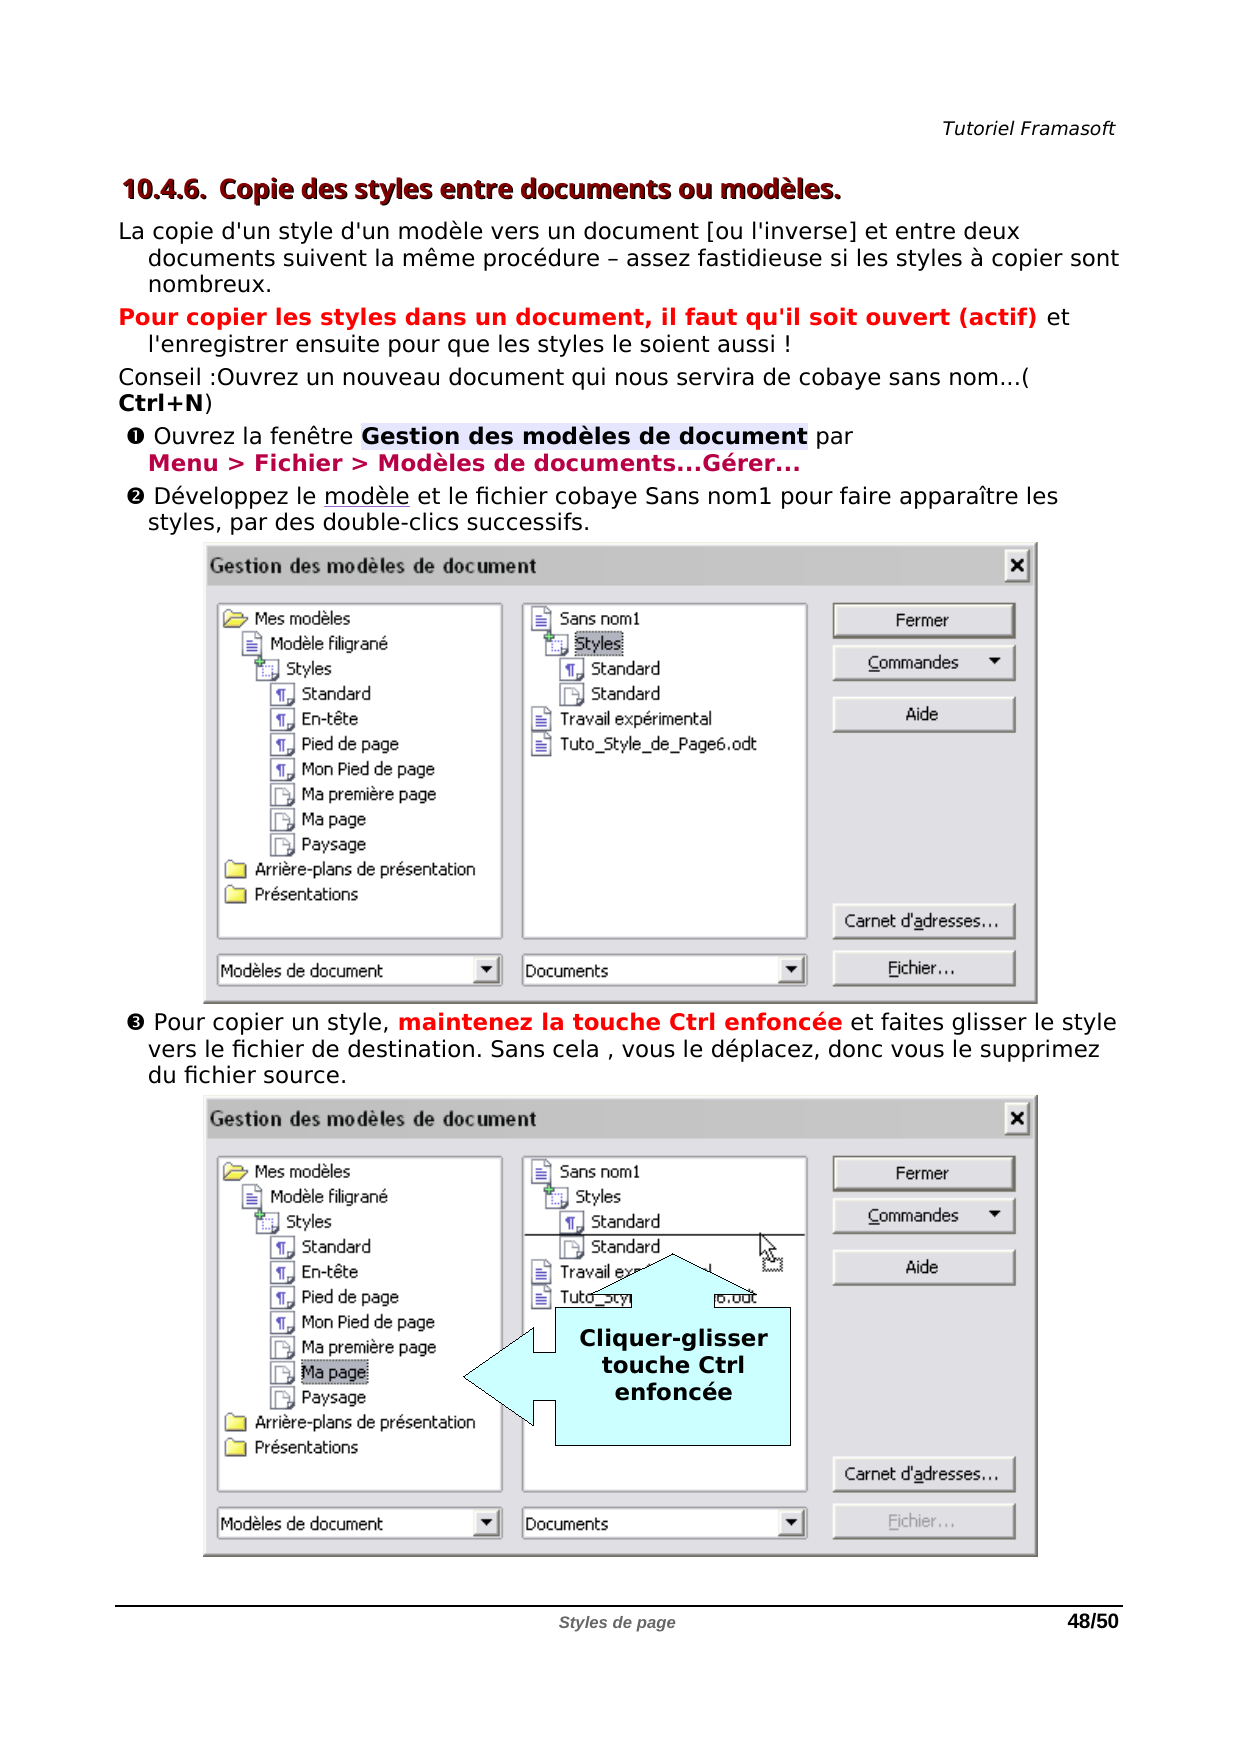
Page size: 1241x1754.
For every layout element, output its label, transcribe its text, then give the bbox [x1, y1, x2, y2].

text Conseil :Ouvrez un nouveau document qui nous servira de cobaye sans nom...( Ctrl+N) [118, 364, 1123, 417]
subtitle Copie des styles entre documents ou modèles. [118, 169, 1123, 206]
text ➌ Pour copier un style, maintenez la touche Ctrl enfoncée et faites glisser le style vers le fichier de destination. Sans cela , vous le déplacez, donc vous le supprimez du fichier source. [118, 1009, 1123, 1089]
text ➊ Ouvrez la fenêtre Gestion des modèles de document par Menu > Fichier > Modèles de documents...Gérer... [118, 423, 1123, 477]
picture [203, 1095, 1038, 1557]
text La copie d'un style d'un modèle vers un document [ou l'inverse] et entre deux documents suivent la même procédure – assez fastidieuse si les styles à copier sont nombreux. [118, 218, 1123, 298]
picture [203, 542, 1038, 1004]
text ➋ Développez le modèle et le fichier cobaye Sans nom1 pour faire apparaître les styles, par des double-clics successifs. [118, 483, 1123, 536]
text Pour copier les styles dans un document, il faut qu'il soit ouvert (actif) et l'enregistrer ensuite pour que les styles le soient aussi ! [118, 304, 1123, 358]
